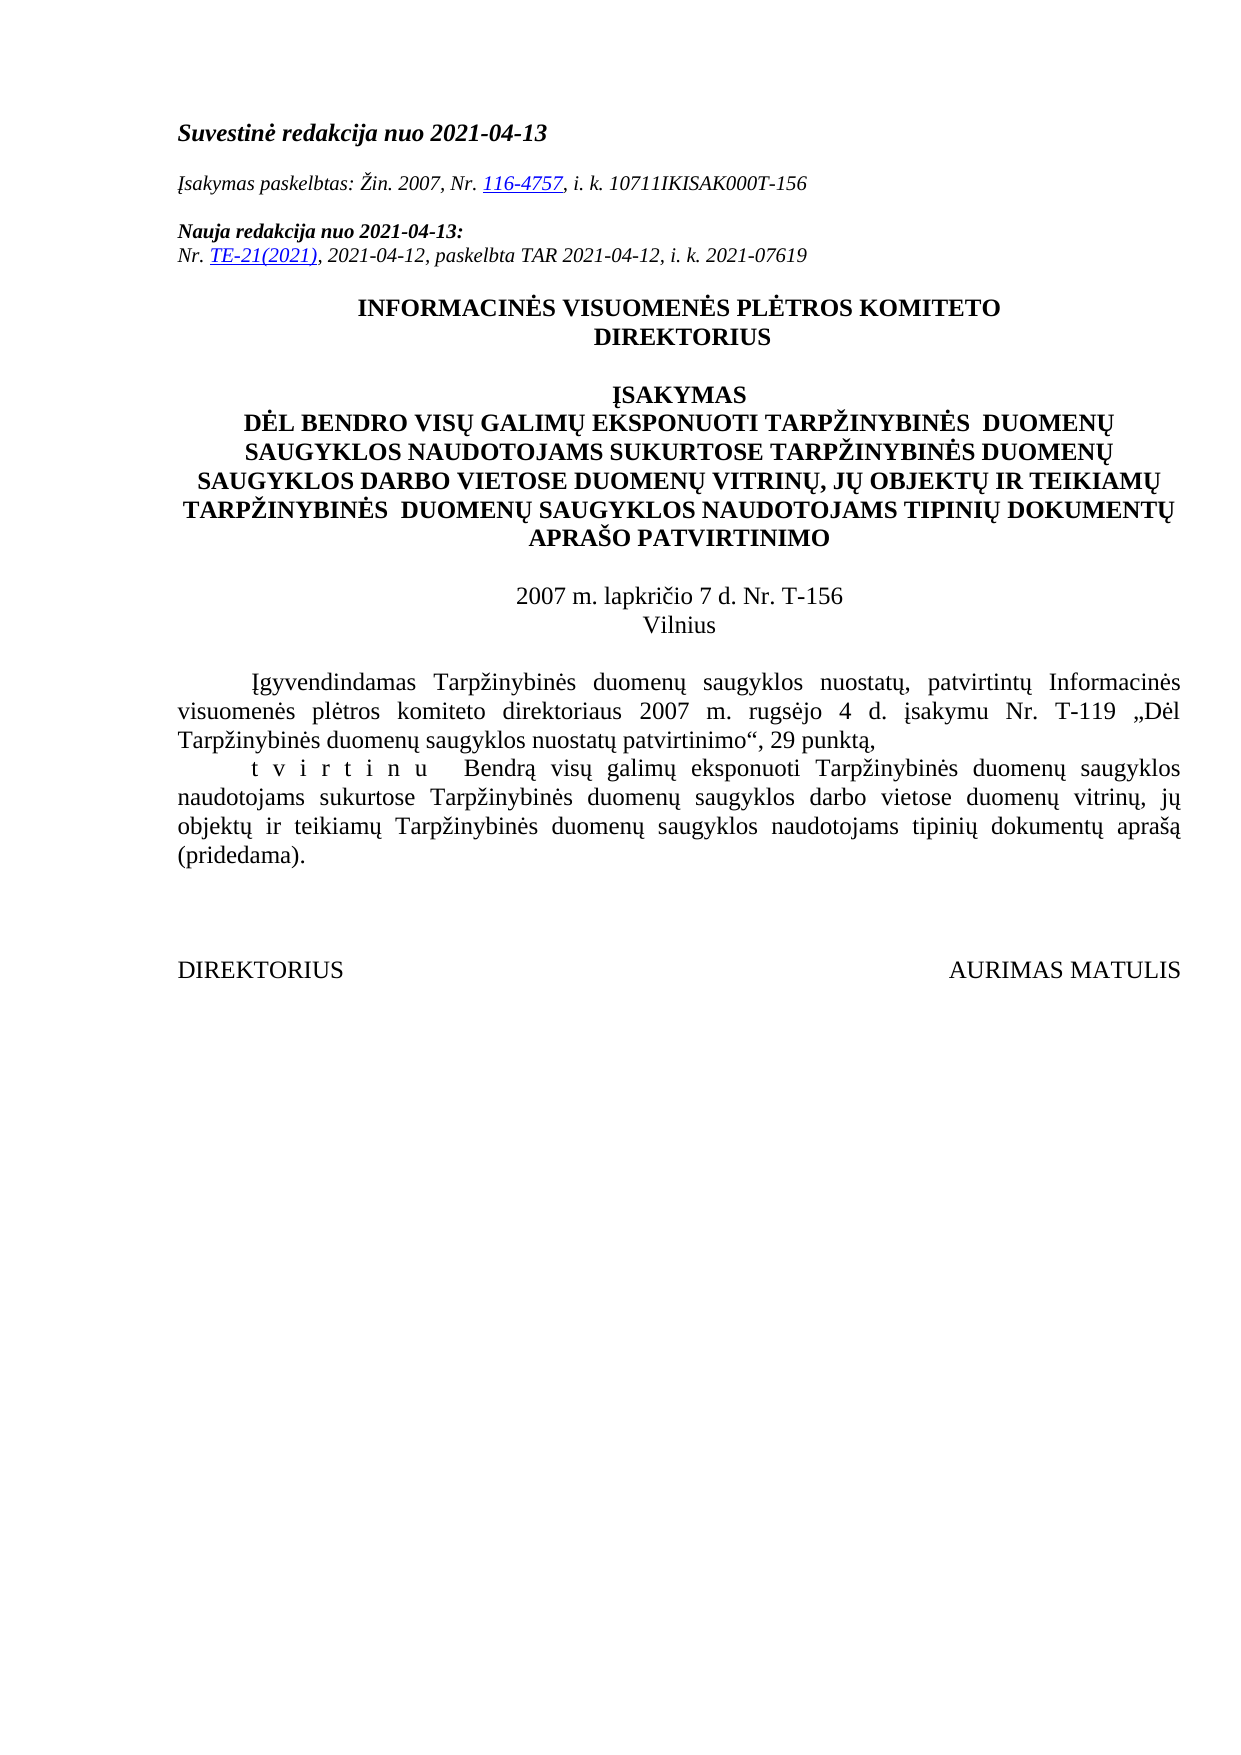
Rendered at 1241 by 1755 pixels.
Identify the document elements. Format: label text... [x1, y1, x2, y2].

text t v i r t i n u Bendrą visų galimų eksponuoti Tarpžinybinės duomenų saugyklos naudotojams sukurtose Tarpžinybinės duomenų saugyklos darbo vietose duomenų vitrinų, jų objektų ir teikiamų Tarpžinybinės duomenų saugyklos naudotojams tipinių dokumentų aprašą (pridedama). [177, 753, 1181, 868]
text Informacinės visuomenės plėtros komitetO [177, 293, 1181, 322]
text Nauja redakcija nuo 2021-04-13: [177, 219, 1181, 243]
text DIREKTORIUS AURIMAS MATULIS [177, 955, 1181, 983]
text Nr. TE-21(2021), 2021-04-12, paskelbta TAR 2021-04-12, i. k. 2021-07619 [177, 243, 1181, 267]
text Vilnius [177, 610, 1181, 638]
text DĖL BENDRO VISŲ GALIMŲ EKSPONUOTI TARPŽINYBINĖS DUOMENŲ SAUGYKLOS NAUDOTOJAMS SUKURTOSE TARPŽINYBINĖS DUOMENŲ SAUGYKLOS DARBO VIETOSE DUOMENŲ VITRINŲ, JŲ OBJEKTŲ IR TEIKIAMŲ TARPŽINYBINĖS DUOMENŲ SAUGYKLOS NAUDOTOJAMS TIPINIŲ DOKUMENTŲ APRAŠO PATVIRTINIMO [177, 408, 1181, 552]
text 2007 m. lapkričio 7 d. Nr. T-156 [177, 581, 1181, 610]
text ĮSAKYMAS [177, 380, 1181, 408]
text Suvestinė redakcija nuo 2021-04-13 [177, 118, 1181, 147]
text Įsakymas paskelbtas: Žin. 2007, Nr. 116-4757, i. k. 10711IKISAK000T-156 [177, 171, 1181, 195]
text Įgyvendindamas Tarpžinybinės duomenų saugyklos nuostatų, patvirtintų Informacinės visuomenės plėtros komiteto direktoriaus 2007 m. rugsėjo 4 d. įsakymu Nr. T-119 „Dėl Tarpžinybinės duomenų saugyklos nuostatų patvirtinimo“, 29 punktą, [177, 667, 1181, 753]
text DIREKTORIUS [177, 322, 1181, 351]
